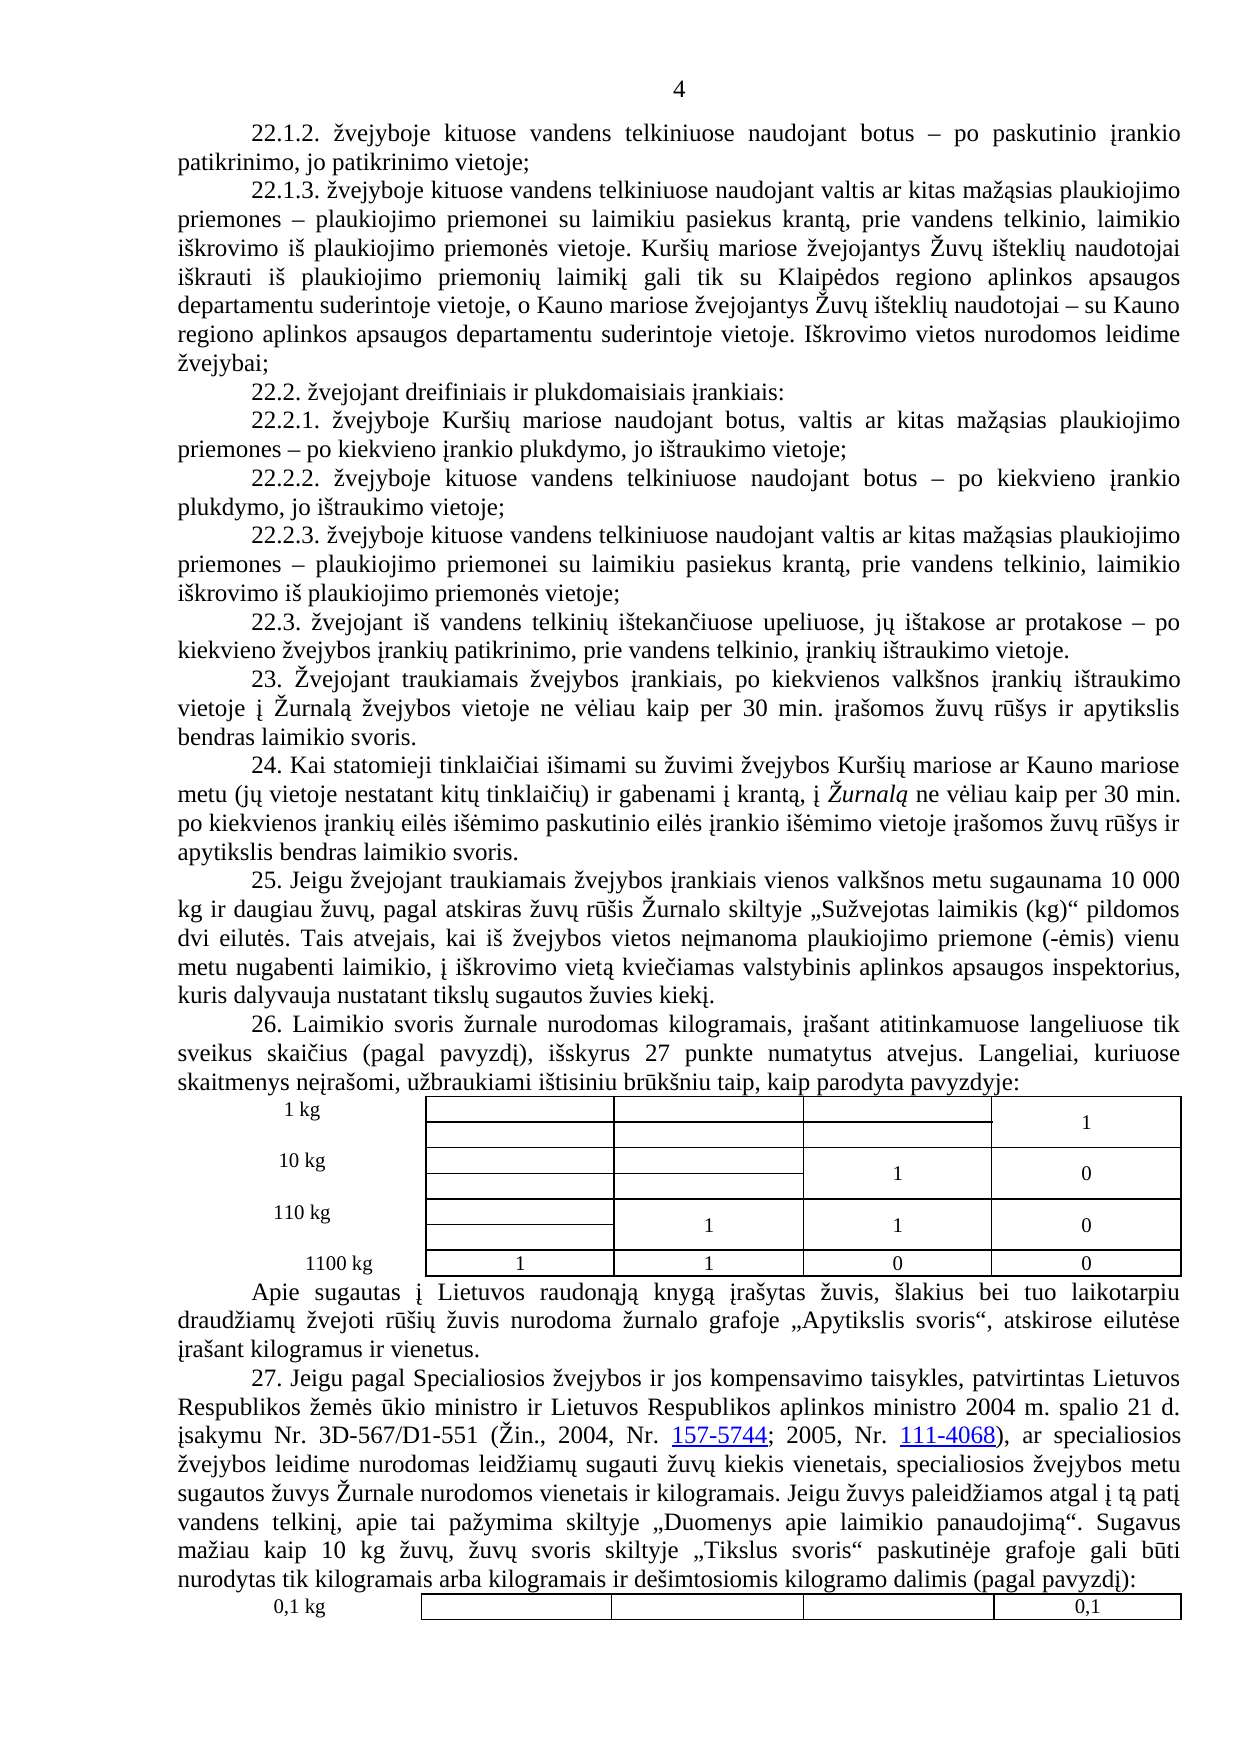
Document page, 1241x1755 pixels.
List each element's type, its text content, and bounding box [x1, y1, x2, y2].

text 26. Laimikio svoris žurnale nurodomas kilogramais, įrašant atitinkamuose langeliuose tik sveikus skaičius (pagal pavyzdį), išskyrus 27 punkte numatytus atvejus. Langeliai, kuriuose skaitmenys neįrašomi, užbraukiami ištisiniu brūkšniu taip, kaip parodyta pavyzdyje: [177, 1009, 1181, 1096]
table_cell 1 [615, 1200, 803, 1249]
table_header 1 [992, 1097, 1180, 1147]
text 22.2.2. žvejyboje kituose vandens telkiniuose naudojant botus – po kiekvieno įrankio plukdymo, jo ištraukimo vietoje; [177, 463, 1181, 521]
table_header [799, 1595, 803, 1618]
table_cell 1 [804, 1148, 991, 1198]
text 27. Jeigu pagal Specialiosios žvejybos ir jos kompensavimo taisykles, patvirtintas Lietuvos Respublikos žemės ūkio ministro ir Lietuvos Respublikos aplinkos ministro 2004 m. spalio 21 d. įsakymu Nr. 3D-567/D1-551 (Žin., 2004, Nr. 157-5744; 2005, Nr. 111-4068), ar specialiosios žvejybos leidime nurodomas leidžiamų sugauti žuvų kiekis vienetais, specialiosios žvejybos metu sugautos žuvys Žurnale nurodomos vienetais ir kilogramais. Jeigu žuvys paleidžiamos atgal į tą patį vandens telkinį, apie tai pažymima skiltyje „Duomenys apie laimikio panaudojimą“. Sugavus mažiau kaip 10 kg žuvų, žuvų svoris skiltyje „Tikslus svoris“ paskutinėje grafoje gali būti nurodytas tik kilogramais arba kilogramais ir dešimtosiomis kilogramo dalimis (pagal pavyzdį): [177, 1363, 1181, 1593]
table_cell [799, 1148, 803, 1172]
table_cell 110 kg [177, 1198, 425, 1249]
table_header [987, 1097, 991, 1121]
table_header [422, 1595, 426, 1618]
table_cell 1100 kg [177, 1249, 425, 1275]
table_header [804, 1097, 808, 1121]
table_header [799, 1097, 803, 1121]
text 22.1.3. žvejyboje kituose vandens telkiniuose naudojant valtis ar kitas mažąsias plaukiojimo priemones – plaukiojimo priemonei su laimikiu pasiekus krantą, prie vandens telkinio, laimikio iškrovimo iš plaukiojimo priemonės vietoje. Kuršių mariose žvejojantys Žuvų išteklių naudotojai iškrauti iš plaukiojimo priemonių laimikį gali tik su Klaipėdos regiono aplinkos apsaugos departamentu suderintoje vietoje, o Kauno mariose žvejojantys Žuvų išteklių naudotojai – su Kauno regiono aplinkos apsaugos departamentu suderintoje vietoje. Iškrovimo vietos nurodomos leidime žvejybai; [177, 176, 1181, 377]
text 22.3. žvejojant iš vandens telkinių ištekančiuose upeliuose, jų ištakose ar protakose – po kiekvieno žvejybos įrankių patikrinimo, prie vandens telkinio, įrankių ištraukimo vietoje. [177, 607, 1181, 664]
text Apie sugautas į Lietuvos raudonąją knygą įrašytas žuvis, šlakius bei tuo laikotarpiu draudžiamų žvejoti rūšių žuvis nurodoma žurnalo grafoje „Apytikslis svoris“, atskirose eilutėse įrašant kilogramus ir vienetus. [177, 1277, 1181, 1363]
table_cell 0 [987, 1251, 991, 1275]
table_cell 1 [804, 1200, 991, 1249]
text 22.2.3. žvejyboje kituose vandens telkiniuose naudojant valtis ar kitas mažąsias plaukiojimo priemones – plaukiojimo priemonei su laimikiu pasiekus krantą, prie vandens telkinio, laimikio iškrovimo iš plaukiojimo priemonės vietoje; [177, 521, 1181, 607]
table_cell 0 [992, 1200, 1180, 1249]
table_header [612, 1595, 616, 1618]
table_cell 0 [992, 1148, 1180, 1198]
text 22.2. žvejojant dreifiniais ir plukdomaisiais įrankiais: [177, 377, 1181, 406]
table_cell [987, 1123, 991, 1147]
text 25. Jeigu žvejojant traukiamais žvejybos įrankiais vienos valkšnos metu sugaunama 10 000 kg ir daugiau žuvų, pagal atskiras žuvų rūšis Žurnalo skiltyje „Sužvejotas laimikis (kg)“ pildomos dvi eilutės. Tais atvejais, kai iš žvejybos vietos neįmanoma plaukiojimo priemone (-ėmis) vienu metu nugabenti laimikio, į iškrovimo vietą kviečiamas valstybinis aplinkos apsaugos inspektorius, kuris dalyvauja nustatant tikslų sugautos žuvies kiekį. [177, 866, 1181, 1009]
table_cell 1 [799, 1251, 803, 1275]
table_cell [799, 1123, 803, 1147]
table_cell [804, 1123, 808, 1147]
text 24. Kai statomieji tinklaičiai išimami su žuvimi žvejybos Kuršių mariose ar Kauno mariose metu (jų vietoje nestatant kitų tinklaičių) ir gabenami į krantą, į Žurnalą ne vėliau kaip per 30 min. po kiekvienos įrankių eilės išėmimo paskutinio eilės įrankio išėmimo vietoje įrašomos žuvų rūšys ir apytikslis bendras laimikio svoris. [177, 751, 1181, 866]
text 22.1.2. žvejyboje kituose vandens telkiniuose naudojant botus – po paskutinio įrankio patikrinimo, jo patikrinimo vietoje; [177, 118, 1181, 176]
table_header [607, 1595, 611, 1618]
table_header 0,1 kg [177, 1593, 421, 1618]
table_cell [799, 1174, 803, 1198]
text 23. Žvejojant traukiamais žvejybos įrankiais, po kiekvienos valkšnos įrankių ištraukimo vietoje į Žurnalą žvejybos vietoje ne vėliau kaip per 30 min. įrašomos žuvų rūšys ir apytikslis bendras laimikio svoris. [177, 664, 1181, 751]
table_header [804, 1595, 808, 1618]
table_cell 10 kg [177, 1147, 425, 1198]
table_header 1 kg [177, 1096, 425, 1147]
table_cell 0 [992, 1251, 996, 1275]
table_cell 0 [804, 1251, 808, 1275]
text 22.2.1. žvejyboje Kuršių mariose naudojant botus, valtis ar kitas mažąsias plaukiojimo priemones – po kiekvieno įrankio plukdymo, jo ištraukimo vietoje; [177, 406, 1181, 463]
